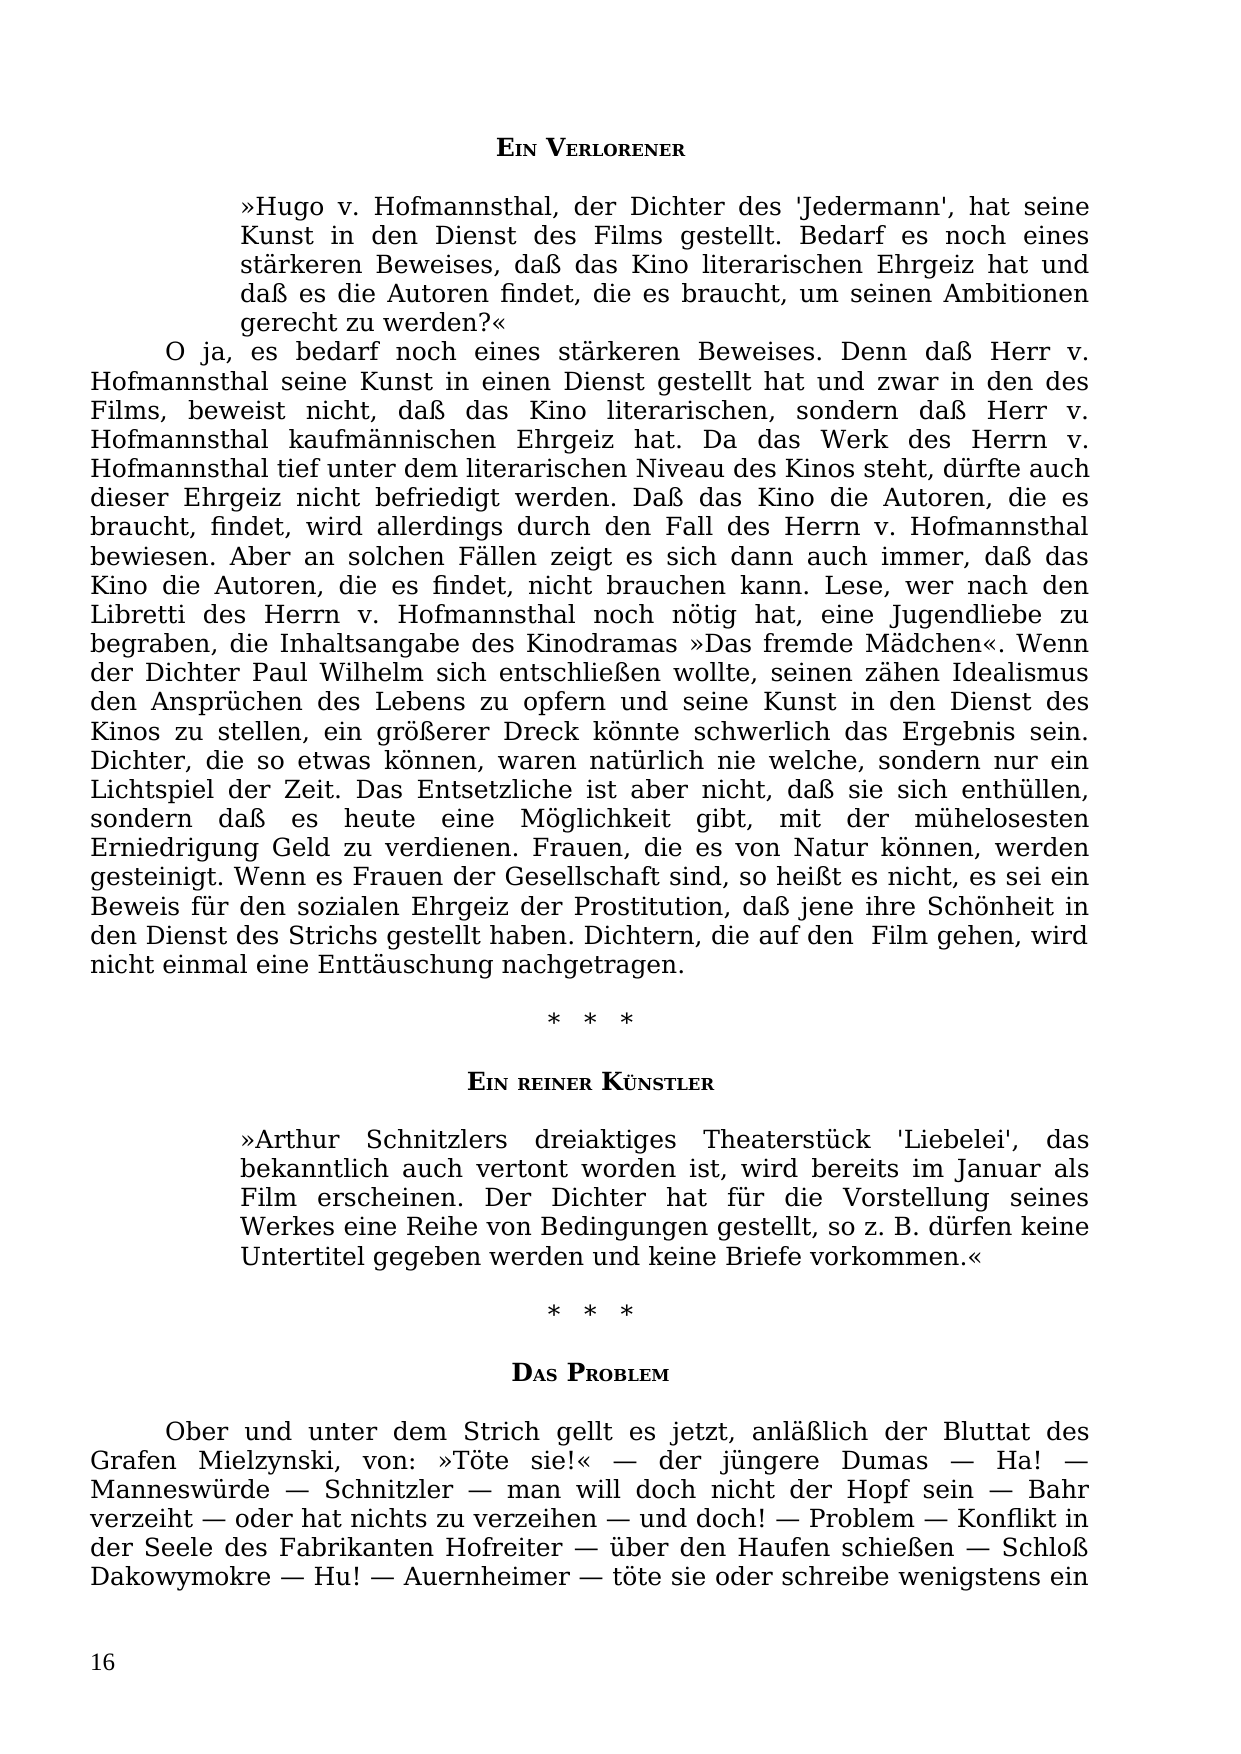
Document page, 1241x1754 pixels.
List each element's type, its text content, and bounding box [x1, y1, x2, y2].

text Ein Verlorener [90, 104, 1091, 162]
text Ober und unter dem Strich gellt es jetzt, anläßlich der Bluttat des Grafen Mielzynski, von: »Töte sie!« — der jüngere Dumas — Ha! — Manneswürde — Schnitzler — man will doch nicht der Hopf sein — Bahr verzeiht — oder hat nichts zu verzeihen — und doch! — Problem — Konflikt in der Seele des Fabrikanten Hofreiter — über den Haufen schießen — Schloß Dakowymokre — Hu! — Auernheimer — töte sie oder schreibe wenigstens ein [90, 1417, 1091, 1592]
text »Hugo v. Hofmannsthal, der Dichter des 'Jedermann', hat seine Kunst in den Dienst des Films gestellt. Bedarf es noch eines stärkeren Beweises, daß das Kino literarischen Ehrgeiz hat und daß es die Autoren findet, die es braucht, um seinen Ambitionen gerecht zu werden?« [240, 192, 1091, 337]
text Ein reiner Künstler [90, 1037, 1091, 1096]
text Das Problem [90, 1329, 1091, 1387]
text * * * [90, 1300, 1091, 1329]
text * * * [90, 1008, 1091, 1037]
text »Arthur Schnitzlers dreiaktiges Theaterstück 'Liebelei', das bekanntlich auch vertont worden ist, wird bereits im Januar als Film erscheinen. Der Dichter hat für die Vorstellung seines Werkes eine Reihe von Bedingungen gestellt, so z. B. dürfen keine Untertitel gegeben werden und keine Briefe vorkommen.« [240, 1125, 1091, 1271]
text O ja, es bedarf noch eines stärkeren Beweises. Denn daß Herr v. Hofmannsthal seine Kunst in einen Dienst gestellt hat und zwar in den des Films, beweist nicht, daß das Kino literarischen, sondern daß Herr v. Hofmannsthal kaufmännischen Ehrgeiz hat. Da das Werk des Herrn v. Hofmannsthal tief unter dem literarischen Niveau des Kinos steht, dürfte auch dieser Ehrgeiz nicht befriedigt werden. Daß das Kino die Autoren, die es braucht, findet, wird allerdings durch den Fall des Herrn v. Hofmannsthal bewiesen. Aber an solchen Fällen zeigt es sich dann auch immer, daß das Kino die Autoren, die es findet, nicht brauchen kann. Lese, wer nach den Libretti des Herrn v. Hofmannsthal noch nötig hat, eine Jugendliebe zu begraben, die Inhaltsangabe des Kinodramas »Das fremde Mädchen«. Wenn der Dichter Paul Wilhelm sich entschließen wollte, seinen zähen Idealismus den Ansprüchen des Lebens zu opfern und seine Kunst in den Dienst des Kinos zu stellen, ein größerer Dreck könnte schwerlich das Ergebnis sein. Dichter, die so etwas können, waren natürlich nie welche, sondern nur ein Lichtspiel der Zeit. Das Entsetzliche ist aber nicht, daß sie sich enthüllen, sondern daß es heute eine Möglichkeit gibt, mit der mühelosesten Erniedrigung Geld zu verdienen. Frauen, die es von Natur können, werden gesteinigt. Wenn es Frauen der Gesellschaft sind, so heißt es nicht, es sei ein Beweis für den sozialen Ehrgeiz der Prostitution, daß jene ihre Schönheit in den Dienst des Strichs gestellt haben. Dichtern, die auf den Film gehen, wird nicht einmal eine Enttäuschung nachgetragen. [90, 337, 1091, 979]
